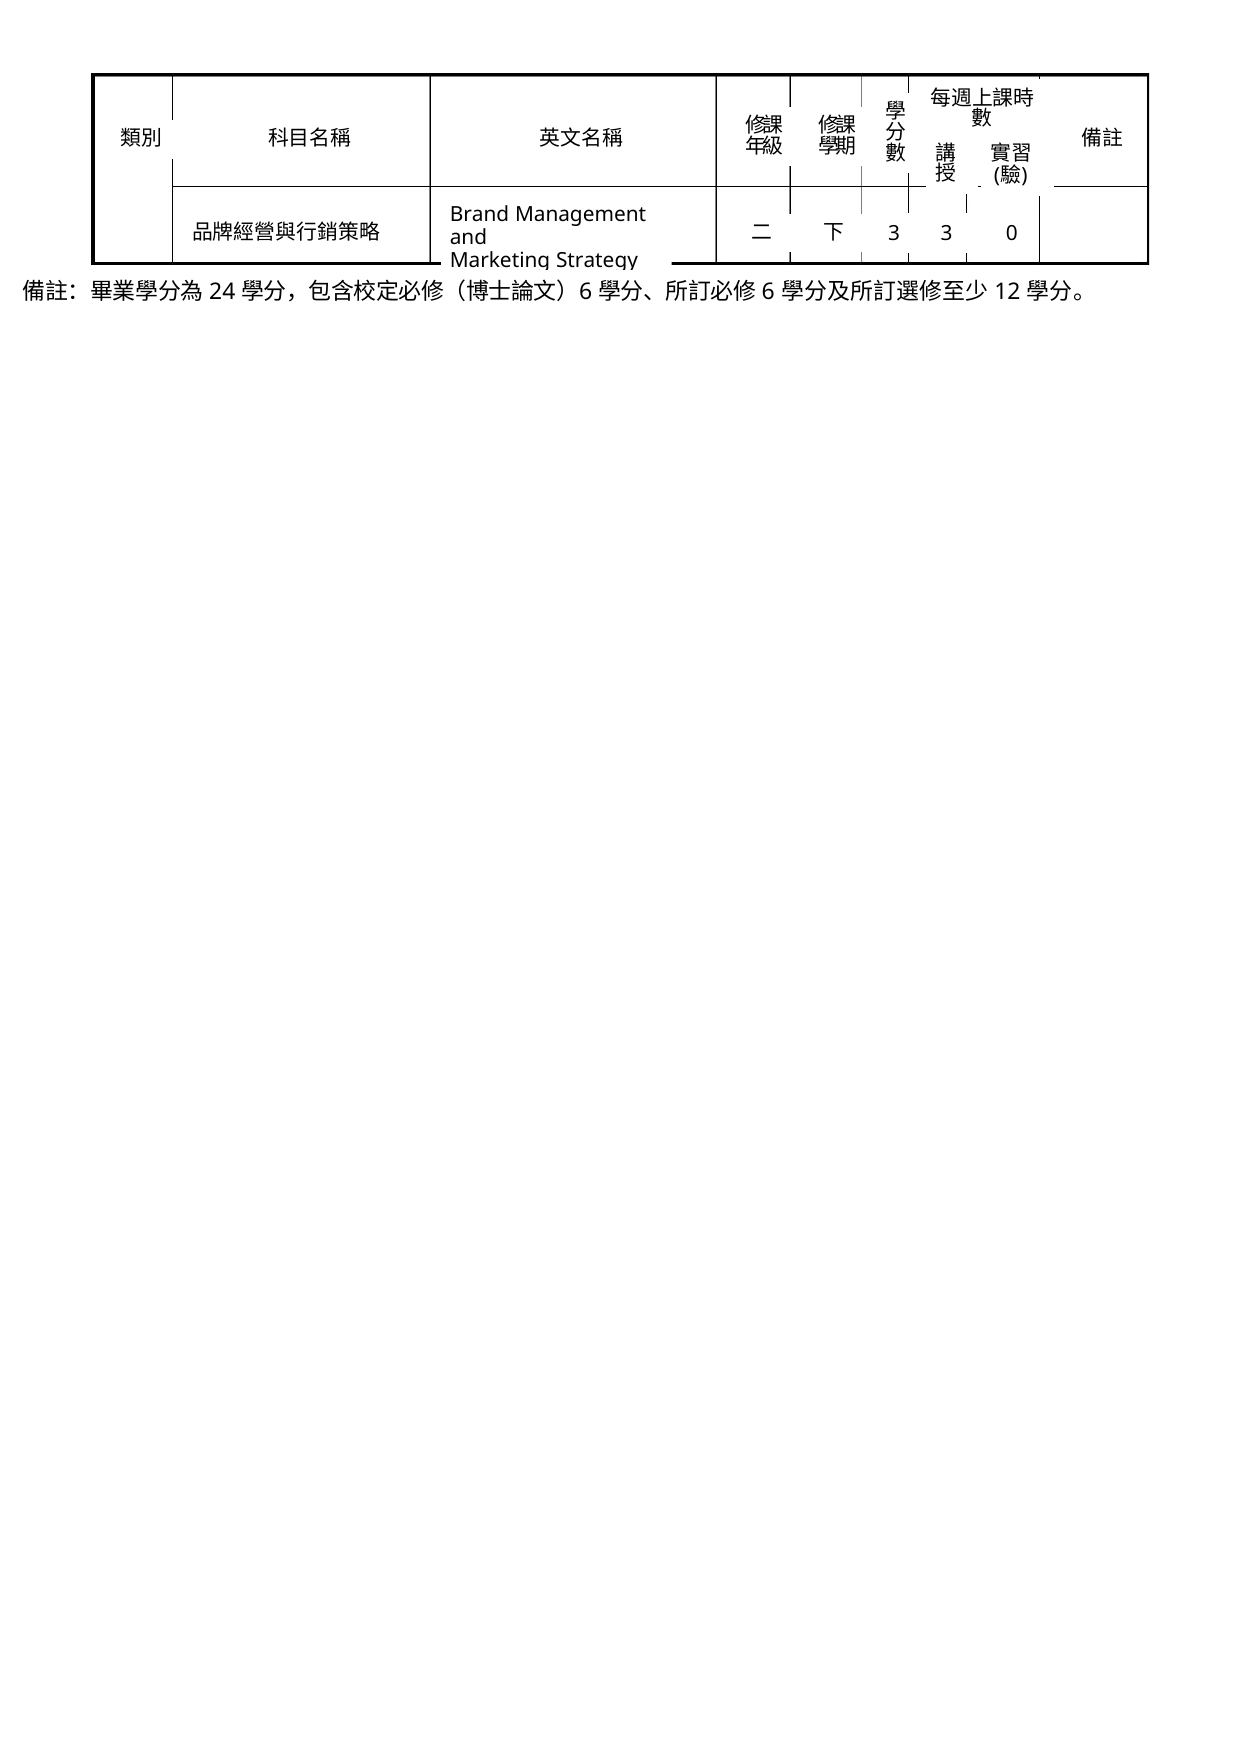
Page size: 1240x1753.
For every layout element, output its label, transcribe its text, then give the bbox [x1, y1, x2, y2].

text 學 [885, 102, 919, 123]
text 修課 [745, 116, 800, 137]
text 類別 [120, 129, 175, 150]
text 授 [935, 164, 969, 185]
text 學期 [818, 137, 873, 157]
text 講 [935, 143, 969, 164]
text 每週上課時 [930, 88, 1048, 109]
text 修課 [818, 116, 873, 137]
text 英文名稱 [539, 129, 636, 150]
text 備註 [1081, 129, 1136, 150]
text 0 [1006, 222, 1029, 245]
text 3 [940, 222, 964, 245]
text 3 [888, 222, 912, 245]
text Brand Management and [449, 203, 663, 249]
text 科目名稱 [268, 129, 364, 150]
text 下 [824, 223, 858, 243]
text 備註：畢業學分為 24 學分，包含校定必修（博士論文）6 學分、所訂必修 6 學分及所訂選修至少 12 學分。 [22, 279, 1231, 304]
text 實習 [990, 143, 1045, 164]
text 數 [885, 144, 919, 164]
text Marketing Strategy [449, 249, 663, 270]
text 品牌經營與行銷策略 [192, 223, 393, 243]
text 數 [972, 109, 1048, 130]
text 年級 [745, 137, 800, 157]
text 分 [885, 123, 919, 144]
text 二 [751, 223, 785, 243]
picture [91, 73, 1150, 265]
text (驗) [994, 164, 1045, 187]
